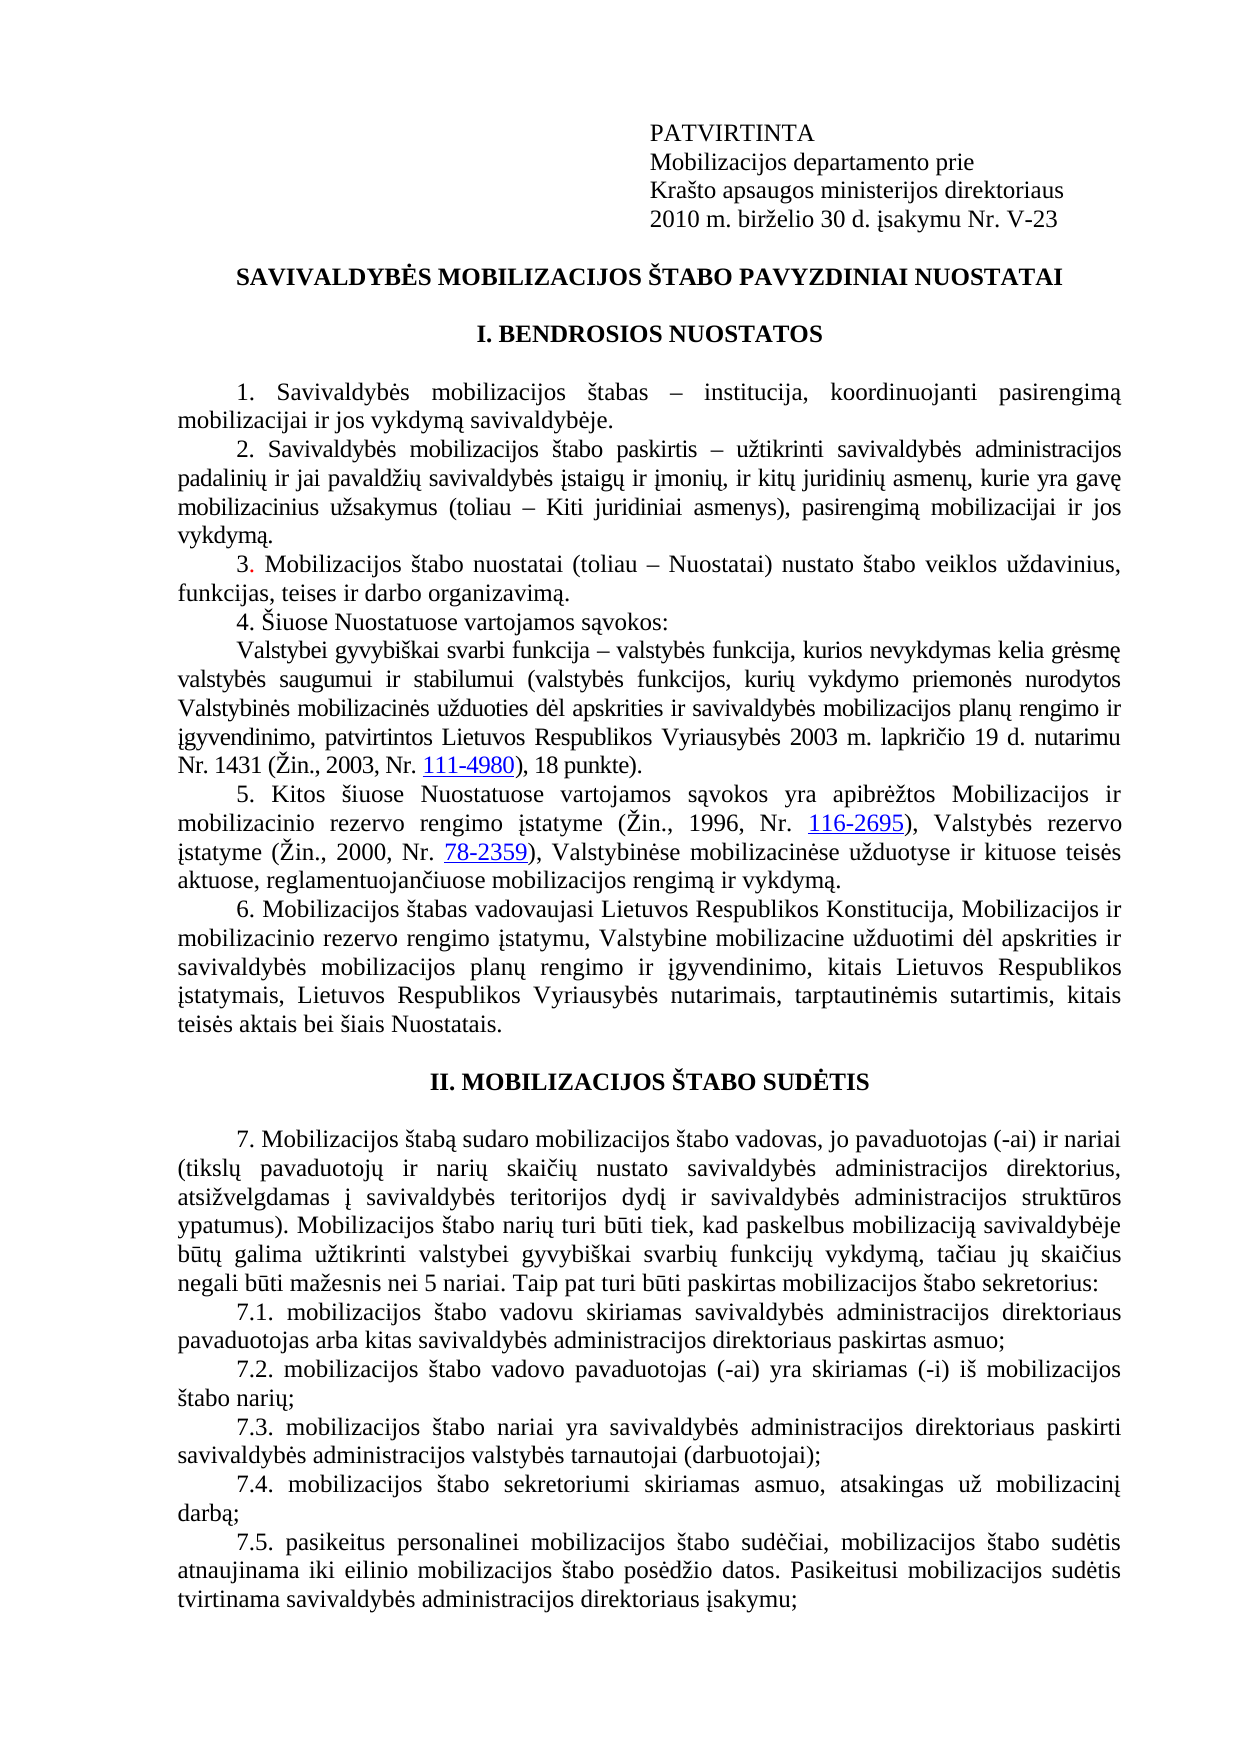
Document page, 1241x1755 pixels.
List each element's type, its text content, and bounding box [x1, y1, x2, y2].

text Valstybei gyvybiškai svarbi funkcija – valstybės funkcija, kurios nevykdymas kelia grėsmę valstybės saugumui ir stabilumui (valstybės funkcijos, kurių vykdymo priemonės nurodytos Valstybinės mobilizacinės užduoties dėl apskrities ir savivaldybės mobilizacijos planų rengimo ir įgyvendinimo, patvirtintos Lietuvos Respublikos Vyriausybės 2003 m. lapkričio 19 d. nutarimu Nr. 1431 (Žin., 2003, Nr. 111-4980), 18 punkte). [177, 636, 1122, 779]
text Krašto apsaugos ministerijos direktoriaus [649, 176, 1122, 204]
text 5. Kitos šiuose Nuostatuose vartojamos sąvokos yra apibrėžtos Mobilizacijos ir mobilizacinio rezervo rengimo įstatyme (Žin., 1996, Nr. 116-2695), Valstybės rezervo įstatyme (Žin., 2000, Nr. 78-2359), Valstybinėse mobilizacinėse užduotyse ir kituose teisės aktuose, reglamentuojančiuose mobilizacijos rengimą ir vykdymą. [177, 779, 1122, 894]
text PATVIRTINTA [649, 118, 1122, 147]
text 2. Savivaldybės mobilizacijos štabo paskirtis – užtikrinti savivaldybės administracijos padalinių ir jai pavaldžių savivaldybės įstaigų ir įmonių, ir kitų juridinių asmenų, kurie yra gavę mobilizacinius užsakymus (toliau – Kiti juridiniai asmenys), pasirengimą mobilizacijai ir jos vykdymą. [177, 434, 1122, 549]
text 2010 m. birželio 30 d. įsakymu Nr. V-23 [649, 204, 1122, 233]
text 7. Mobilizacijos štabą sudaro mobilizacijos štabo vadovas, jo pavaduotojas (-ai) ir nariai (tikslų pavaduotojų ir narių skaičių nustato savivaldybės administracijos direktorius, atsižvelgdamas į savivaldybės teritorijos dydį ir savivaldybės administracijos struktūros ypatumus). Mobilizacijos štabo narių turi būti tiek, kad paskelbus mobilizaciją savivaldybėje būtų galima užtikrinti valstybei gyvybiškai svarbių funkcijų vykdymą, tačiau jų skaičius negali būti mažesnis nei 5 nariai. Taip pat turi būti paskirtas mobilizacijos štabo sekretorius: [177, 1124, 1122, 1297]
text 4. Šiuose Nuostatuose vartojamos sąvokos: [177, 607, 1122, 636]
text 3. Mobilizacijos štabo nuostatai (toliau – Nuostatai) nustato štabo veiklos uždavinius, funkcijas, teises ir darbo organizavimą. [177, 549, 1122, 607]
text 7.5. pasikeitus personalinei mobilizacijos štabo sudėčiai, mobilizacijos štabo sudėtis atnaujinama iki eilinio mobilizacijos štabo posėdžio datos. Pasikeitusi mobilizacijos sudėtis tvirtinama savivaldybės administracijos direktoriaus įsakymu; [177, 1527, 1122, 1613]
text 6. Mobilizacijos štabas vadovaujasi Lietuvos Respublikos Konstitucija, Mobilizacijos ir mobilizacinio rezervo rengimo įstatymu, Valstybine mobilizacine užduotimi dėl apskrities ir savivaldybės mobilizacijos planų rengimo ir įgyvendinimo, kitais Lietuvos Respublikos įstatymais, Lietuvos Respublikos Vyriausybės nutarimais, tarptautinėmis sutartimis, kitais teisės aktais bei šiais Nuostatais. [177, 894, 1122, 1038]
text 7.1. mobilizacijos štabo vadovu skiriamas savivaldybės administracijos direktoriaus pavaduotojas arba kitas savivaldybės administracijos direktoriaus paskirtas asmuo; [177, 1297, 1122, 1354]
text 1. Savivaldybės mobilizacijos štabas – institucija, koordinuojanti pasirengimą mobilizacijai ir jos vykdymą savivaldybėje. [177, 377, 1122, 434]
text II. MOBILIZACIJOS ŠTABO SUDĖTIS [177, 1067, 1122, 1096]
text I. BENDROSIOS NUOSTATOS [177, 319, 1122, 348]
text 7.4. mobilizacijos štabo sekretoriumi skiriamas asmuo, atsakingas už mobilizacinį darbą; [177, 1469, 1122, 1527]
text 7.2. mobilizacijos štabo vadovo pavaduotojas (-ai) yra skiriamas (-i) iš mobilizacijos štabo narių; [177, 1354, 1122, 1412]
text 7.3. mobilizacijos štabo nariai yra savivaldybės administracijos direktoriaus paskirti savivaldybės administracijos valstybės tarnautojai (darbuotojai); [177, 1412, 1122, 1469]
text SAVIVALDYBĖS MOBILIZACIJOS ŠTABO PAVYZDINIAI NUOSTATAI [177, 262, 1122, 291]
text Mobilizacijos departamento prie [649, 147, 1122, 176]
